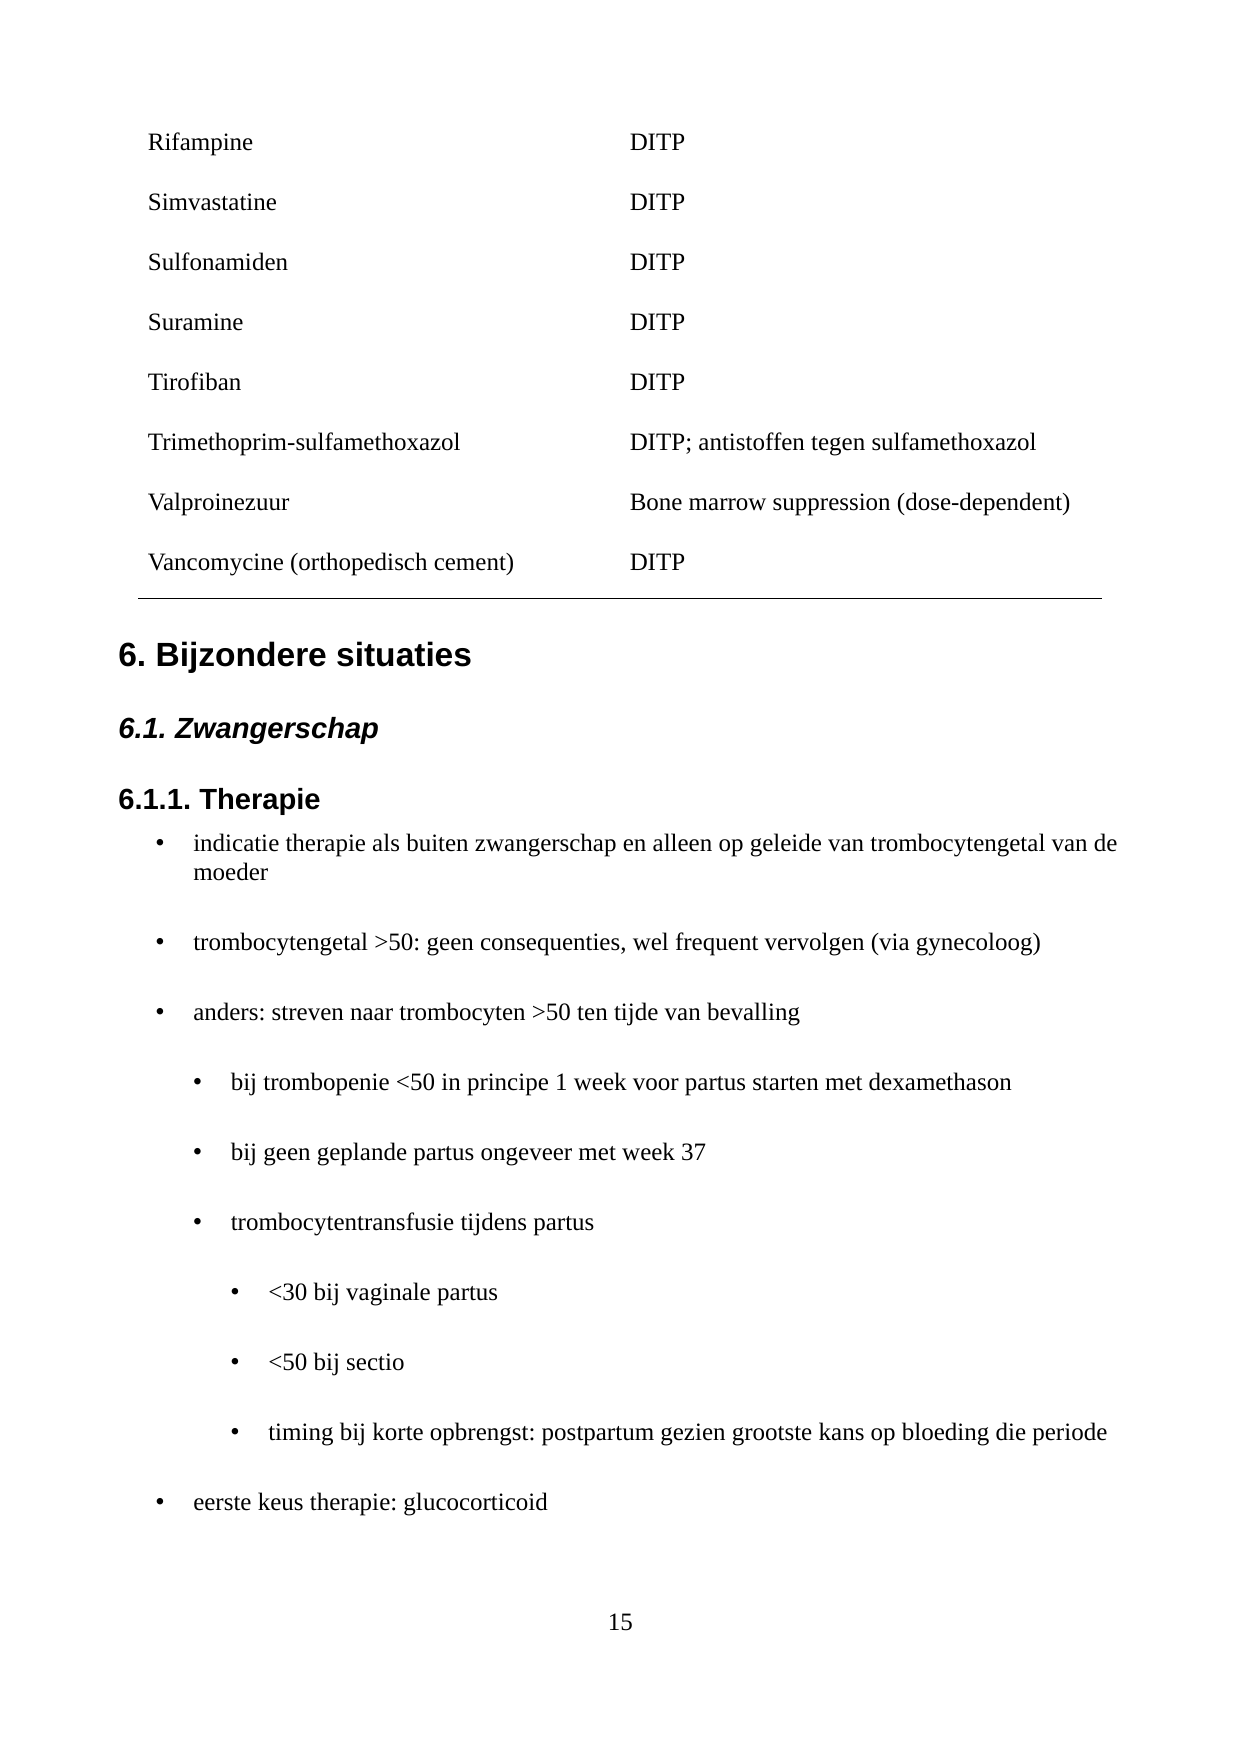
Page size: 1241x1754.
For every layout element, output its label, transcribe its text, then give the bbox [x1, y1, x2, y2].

table_cell Suramine [138, 298, 620, 358]
list bij geen geplande partus ongeveer met week 37 [193, 1137, 1122, 1194]
table_cell DITP; antistoffen tegen sulfamethoxazol [620, 418, 1102, 478]
list indicatie therapie als buiten zwangerschap en alleen op geleide van trombocytengetal van de moeder [156, 828, 1122, 914]
list <30 bij vaginale partus [231, 1277, 1122, 1334]
table_cell Rifampine [138, 118, 620, 178]
list <50 bij sectio [231, 1347, 1122, 1404]
list trombocytentransfusie tijdens partus [193, 1207, 1122, 1264]
table_cell Bone marrow suppression (dose-dependent) [620, 478, 1102, 538]
table_cell Vancomycine (orthopedisch cement) [138, 538, 620, 598]
subtitle Therapie [118, 782, 1122, 816]
subtitle Bijzondere situaties [118, 635, 1122, 674]
list timing bij korte opbrengst: postpartum gezien grootste kans op bloeding die periode [231, 1417, 1122, 1474]
table_cell Valproinezuur [138, 478, 620, 538]
table_cell DITP [620, 298, 1102, 358]
list eerste keus therapie: glucocorticoid [156, 1487, 1122, 1544]
table_cell DITP [620, 238, 1102, 298]
table_cell DITP [620, 118, 1102, 178]
table_cell DITP [620, 538, 1102, 598]
table_cell Simvastatine [138, 178, 620, 238]
list anders: streven naar trombocyten >50 ten tijde van bevalling [156, 997, 1122, 1054]
table_cell Sulfonamiden [138, 238, 620, 298]
list bij trombopenie <50 in principe 1 week voor partus starten met dexamethason [193, 1067, 1122, 1124]
table_cell Tirofiban [138, 358, 620, 418]
table_cell DITP [620, 358, 1102, 418]
table_cell DITP [620, 178, 1102, 238]
list trombocytengetal >50: geen consequenties, wel frequent vervolgen (via gynecoloog) [156, 927, 1122, 984]
table_cell Trimethoprim-sulfamethoxazol [138, 418, 620, 478]
subtitle Zwangerschap [118, 711, 1122, 745]
